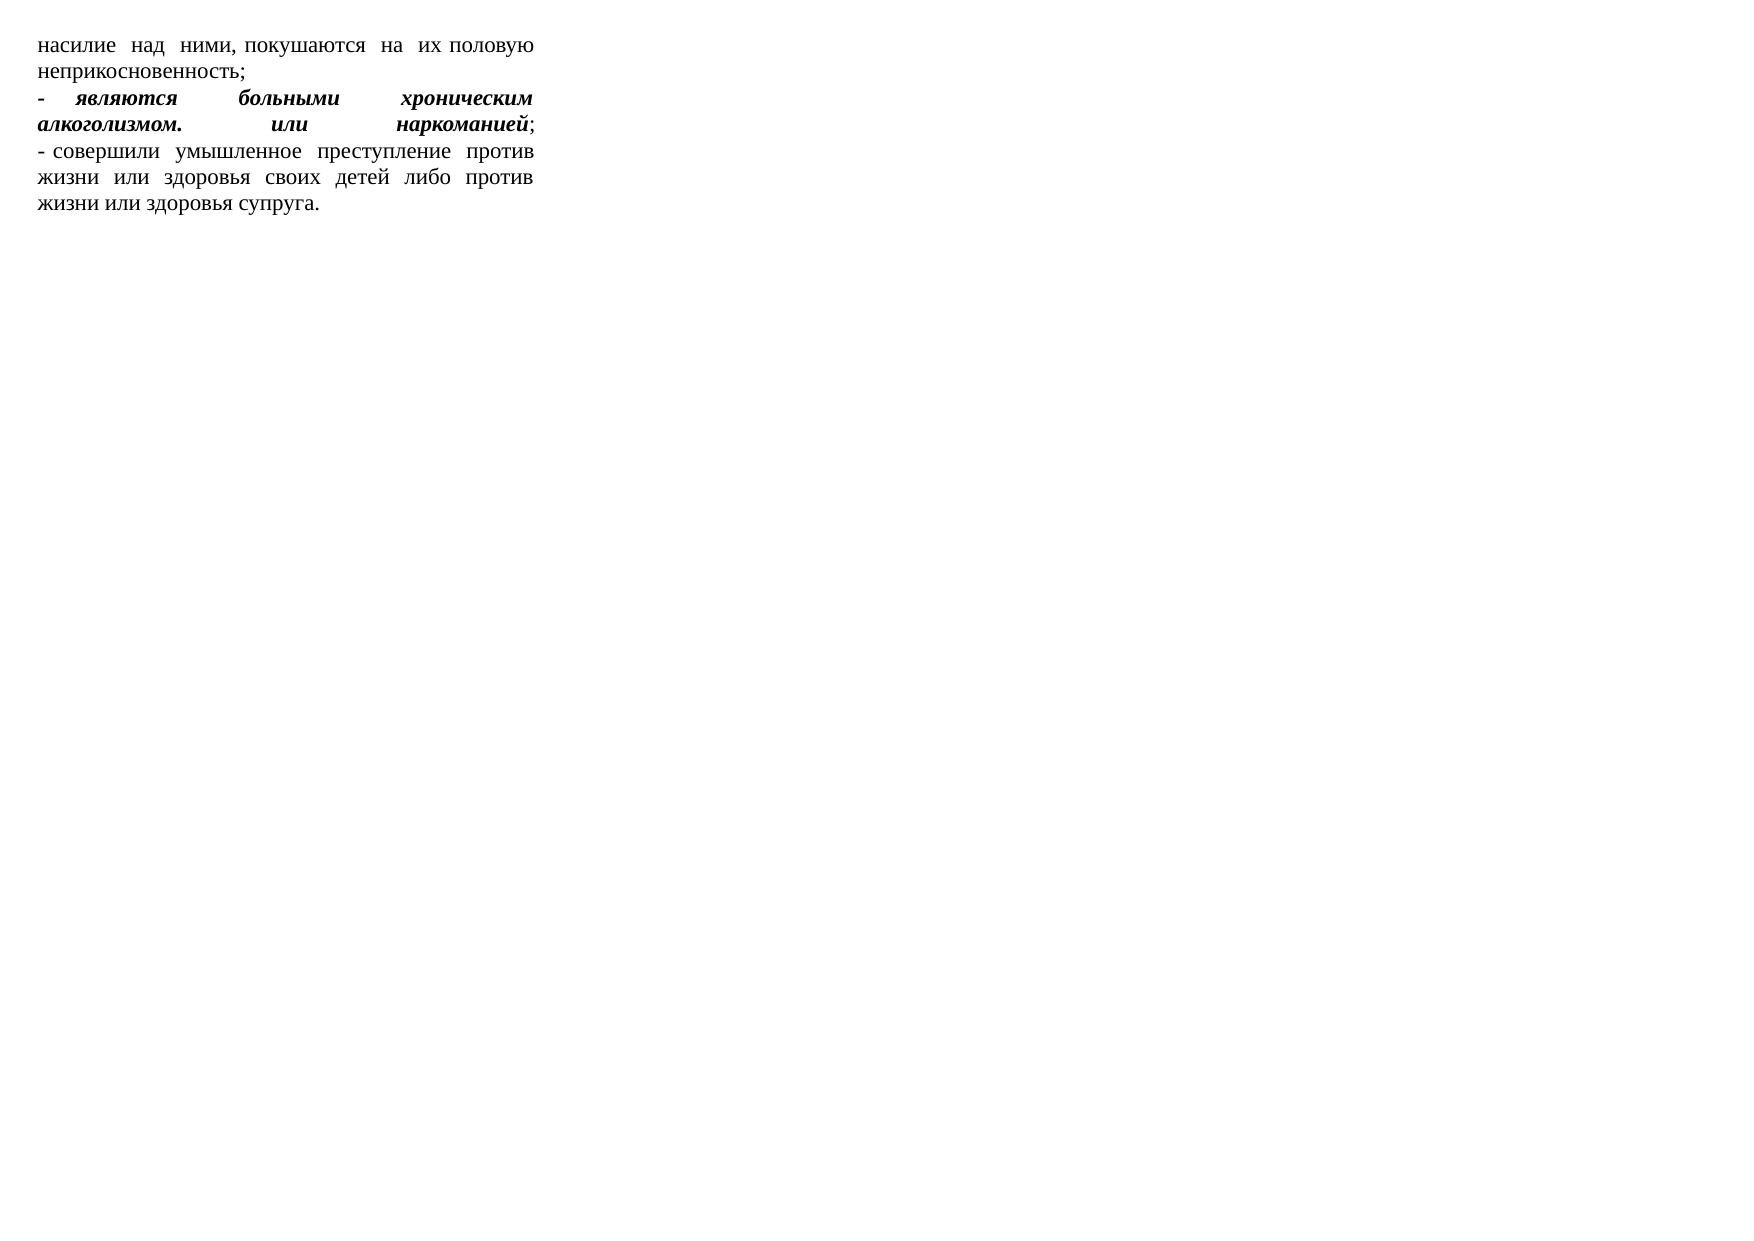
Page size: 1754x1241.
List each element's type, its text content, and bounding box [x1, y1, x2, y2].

text насилие над ними, покушаются на их половую неприкосновенность; - являются больными хроническим алкоголизмом. или наркоманией; - совершили умышленное преступление против жизни или здоровья своих детей либо против жизни или здоровья супруга. [37, 31, 535, 216]
